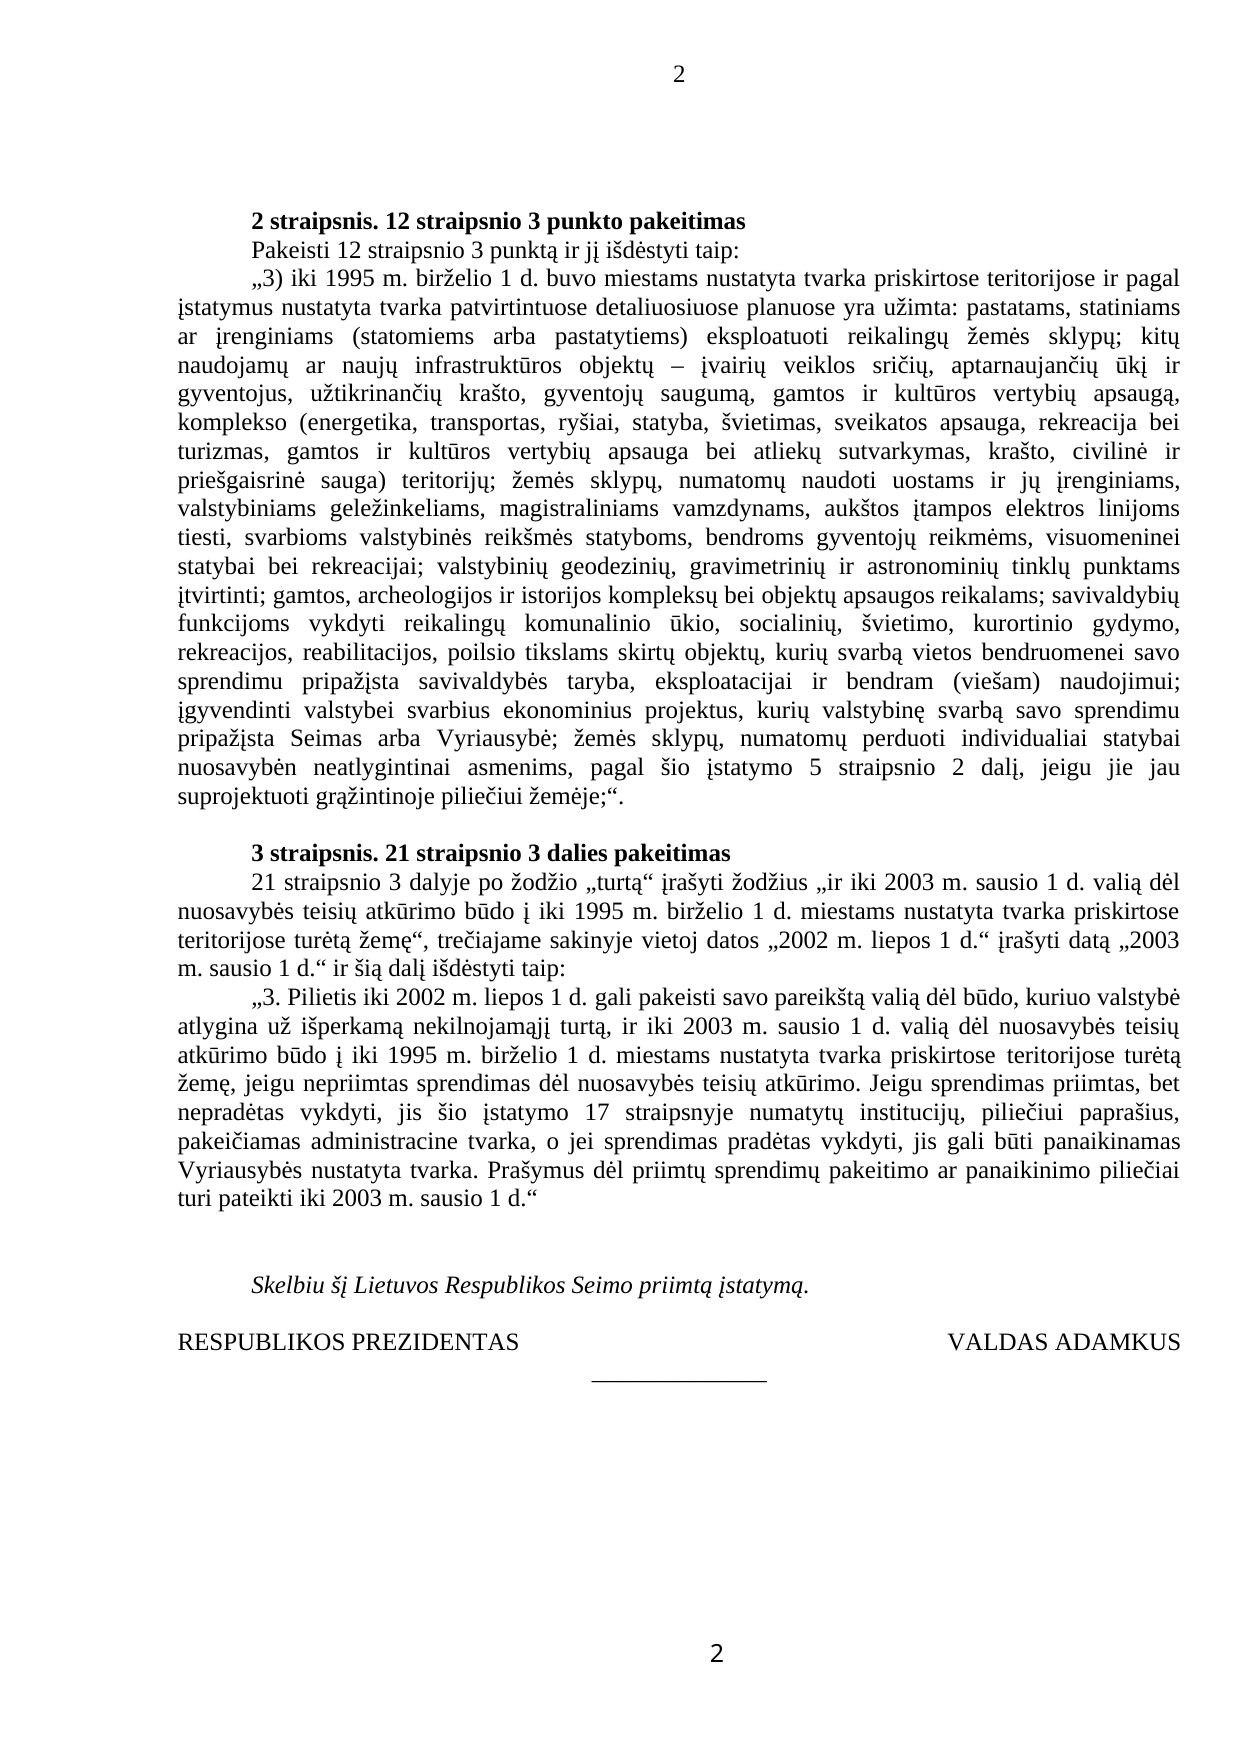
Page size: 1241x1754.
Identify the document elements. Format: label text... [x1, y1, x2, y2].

text 21 straipsnio 3 dalyje po žodžio „turtą“ įrašyti žodžius „ir iki 2003 m. sausio 1 d. valią dėl nuosavybės teisių atkūrimo būdo į iki 1995 m. birželio 1 d. miestams nustatyta tvarka priskirtose teritorijose turėtą žemę“, trečiajame sakinyje vietoj datos „2002 m. liepos 1 d.“ įrašyti datą „2003 m. sausio 1 d.“ ir šią dalį išdėstyti taip: [177, 867, 1181, 982]
text ______________ [177, 1356, 1181, 1385]
text Skelbiu šį Lietuvos Respublikos Seimo priimtą įstatymą. [177, 1270, 1181, 1298]
text 3 straipsnis. 21 straipsnio 3 dalies pakeitimas [177, 838, 1181, 867]
text Pakeisti 12 straipsnio 3 punktą ir jį išdėstyti taip: [177, 235, 1181, 263]
text RESPUBLIKOS PREZIDENTAS VALDAS ADAMKUS [177, 1327, 1181, 1356]
text „3. Pilietis iki 2002 m. liepos 1 d. gali pakeisti savo pareikštą valią dėl būdo, kuriuo valstybė atlygina už išperkamą nekilnojamąjį turtą, ir iki 2003 m. sausio 1 d. valią dėl nuosavybės teisių atkūrimo būdo į iki 1995 m. birželio 1 d. miestams nustatyta tvarka priskirtose teritorijose turėtą žemę, jeigu nepriimtas sprendimas dėl nuosavybės teisių atkūrimo. Jeigu sprendimas priimtas, bet nepradėtas vykdyti, jis šio įstatymo 17 straipsnyje numatytų institucijų, piliečiui paprašius, pakeičiamas administracine tvarka, o jei sprendimas pradėtas vykdyti, jis gali būti panaikinamas Vyriausybės nustatyta tvarka. Prašymus dėl priimtų sprendimų pakeitimo ar panaikinimo piliečiai turi pateikti iki 2003 m. sausio 1 d.“ [177, 982, 1181, 1212]
text „3) iki 1995 m. birželio 1 d. buvo miestams nustatyta tvarka priskirtose teritorijose ir pagal įstatymus nustatyta tvarka patvirtintuose detaliuosiuose planuose yra užimta: pastatams, statiniams ar įrenginiams (statomiems arba pastatytiems) eksploatuoti reikalingų žemės sklypų; kitų naudojamų ar naujų infrastruktūros objektų – įvairių veiklos sričių, aptarnaujančių ūkį ir gyventojus, užtikrinančių krašto, gyventojų saugumą, gamtos ir kultūros vertybių apsaugą, komplekso (energetika, transportas, ryšiai, statyba, švietimas, sveikatos apsauga, rekreacija bei turizmas, gamtos ir kultūros vertybių apsauga bei atliekų sutvarkymas, krašto, civilinė ir priešgaisrinė sauga) teritorijų; žemės sklypų, numatomų naudoti uostams ir jų įrenginiams, valstybiniams geležinkeliams, magistraliniams vamzdynams, aukštos įtampos elektros linijoms tiesti, svarbioms valstybinės reikšmės statyboms, bendroms gyventojų reikmėms, visuomeninei statybai bei rekreacijai; valstybinių geodezinių, gravimetrinių ir astronominių tinklų punktams įtvirtinti; gamtos, archeologijos ir istorijos kompleksų bei objektų apsaugos reikalams; savivaldybių funkcijoms vykdyti reikalingų komunalinio ūkio, socialinių, švietimo, kurortinio gydymo, rekreacijos, reabilitacijos, poilsio tikslams skirtų objektų, kurių svarbą vietos bendruomenei savo sprendimu pripažįsta savivaldybės taryba, eksploatacijai ir bendram (viešam) naudojimui; įgyvendinti valstybei svarbius ekonominius projektus, kurių valstybinę svarbą savo sprendimu pripažįsta Seimas arba Vyriausybė; žemės sklypų, numatomų perduoti individualiai statybai nuosavybėn neatlygintinai asmenims, pagal šio įstatymo 5 straipsnio 2 dalį, jeigu jie jau suprojektuoti grąžintinoje piliečiui žemėje;“. [177, 263, 1181, 810]
text 2 straipsnis. 12 straipsnio 3 punkto pakeitimas [177, 206, 1181, 235]
